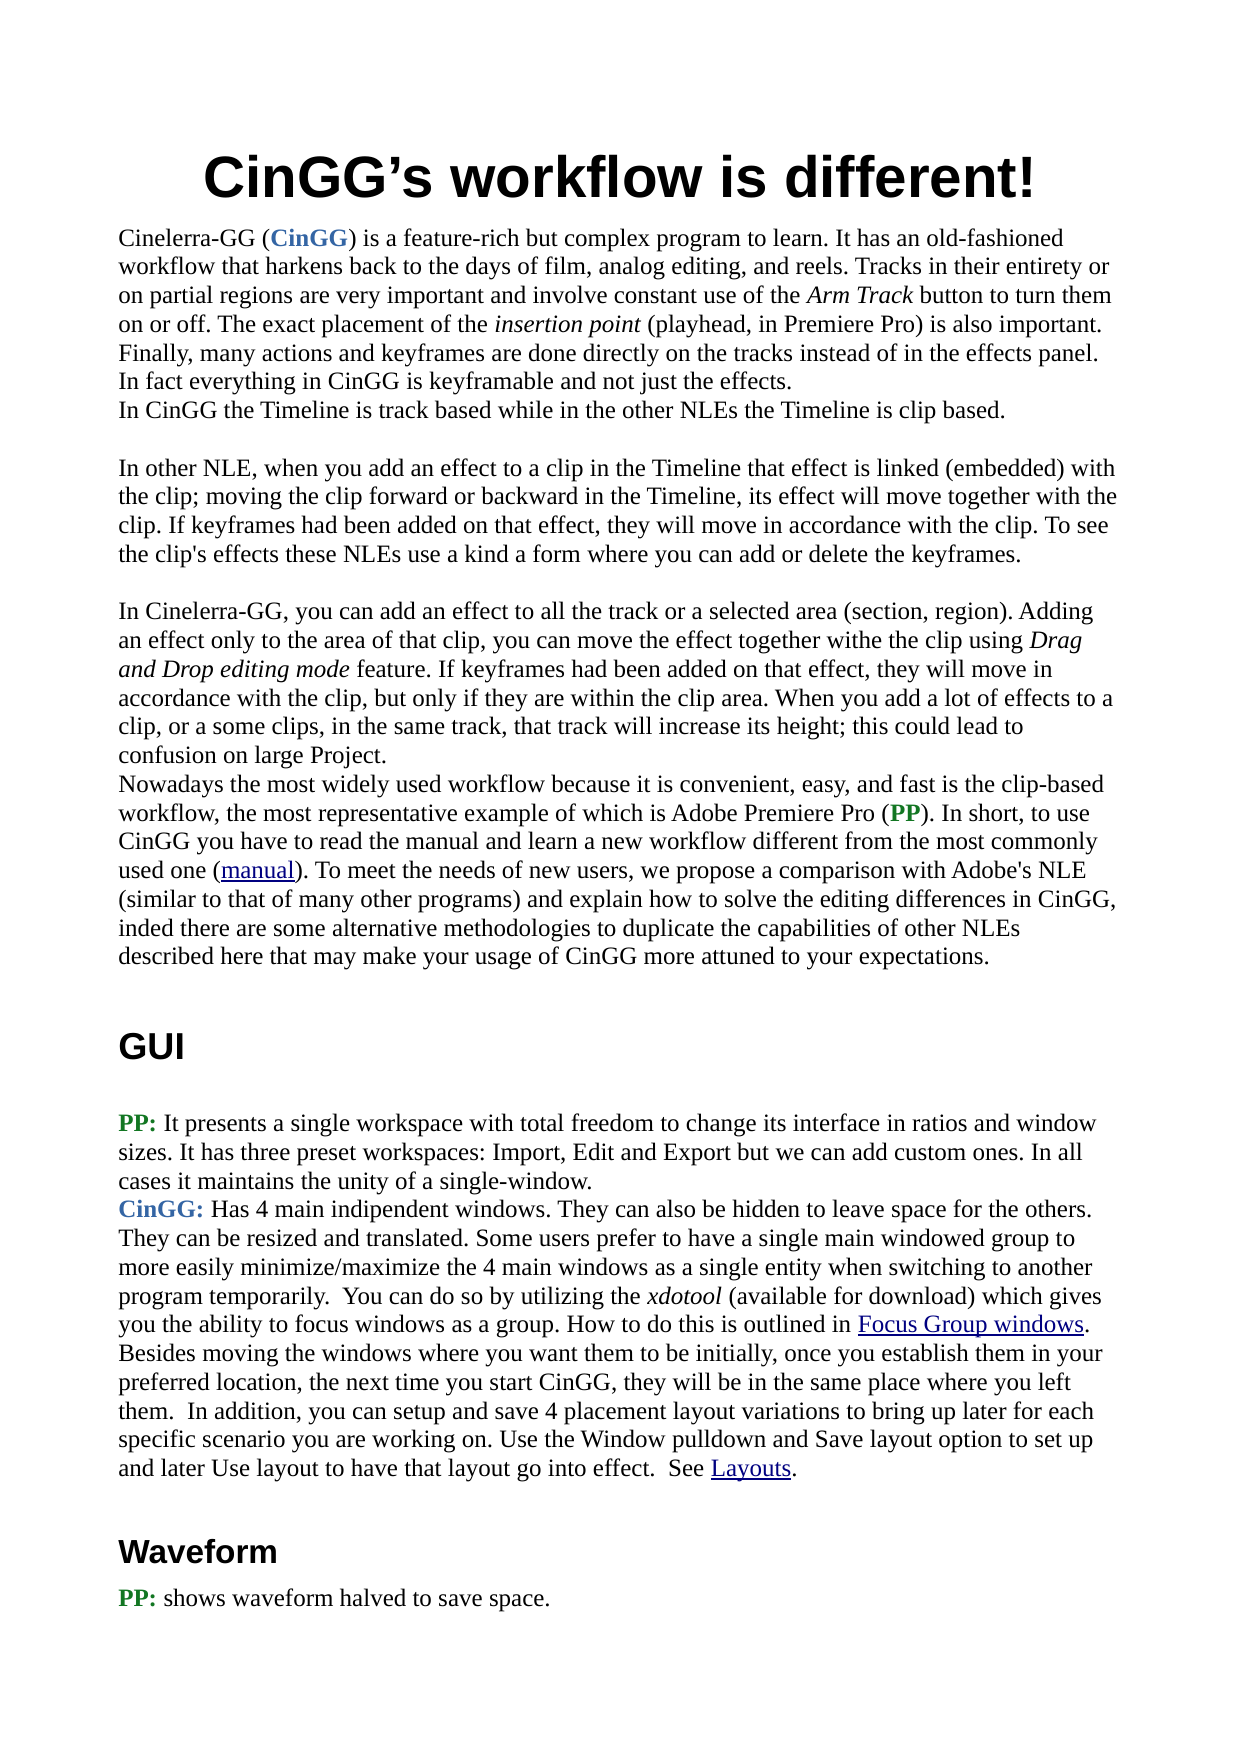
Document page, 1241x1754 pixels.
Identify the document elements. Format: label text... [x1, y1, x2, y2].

text CinGG: Has 4 main indipendent windows. They can also be hidden to leave space for the others. They can be resized and translated. Some users prefer to have a single main windowed group to more easily minimize/maximize the 4 main windows as a single entity when switching to another program temporarily. You can do so by utilizing the xdotool (available for download) which gives you the ability to focus windows as a group. How to do this is outlined in Focus Group windows. Besides moving the windows where you want them to be initially, once you establish them in your preferred location, the next time you start CinGG, they will be in the same place where you left them. In addition, you can setup and save 4 placement layout variations to bring up later for each specific scenario you are working on. Use the Window pulldown and Save layout option to set up and later Use layout to have that layout go into effect. See Layouts. [118, 1194, 1122, 1482]
subtitle GUI [118, 1024, 1122, 1067]
text PP: shows waveform halved to save space. [118, 1583, 1122, 1611]
title CinGG’s workflow is different! [118, 143, 1122, 210]
text In CinGG the Timeline is track based while in the other NLEs the Timeline is clip based. In other NLE, when you add an effect to a clip in the Timeline that effect is linked (embedded) with the clip; moving the clip forward or backward in the Timeline, its effect will move together with the clip. If keyframes had been added on that effect, they will move in accordance with the clip. To see the clip's effects these NLEs use a kind a form where you can add or delete the keyframes. In Cinelerra-GG, you can add an effect to all the track or a selected area (section, region). Adding an effect only to the area of that clip, you can move the effect together withe the clip using Drag and Drop editing mode feature. If keyframes had been added on that effect, they will move in accordance with the clip, but only if they are within the clip area. When you add a lot of effects to a clip, or a some clips, in the same track, that track will increase its height; this could lead to confusion on large Project. [118, 395, 1122, 769]
subtitle Waveform [118, 1532, 1122, 1570]
text PP: It presents a single workspace with total freedom to change its interface in ratios and window sizes. It has three preset workspaces: Import, Edit and Export but we can add custom ones. In all cases it maintains the unity of a single-window. [118, 1108, 1122, 1194]
text Cinelerra-GG (CinGG) is a feature-rich but complex program to learn. It has an old-fashioned workflow that harkens back to the days of film, analog editing, and reels. Tracks in their entirety or on partial regions are very important and involve constant use of the Arm Track button to turn them on or off. The exact placement of the insertion point (playhead, in Premiere Pro) is also important. Finally, many actions and keyframes are done directly on the tracks instead of in the effects panel. In fact everything in CinGG is keyframable and not just the effects. [118, 223, 1122, 395]
text Nowadays the most widely used workflow because it is convenient, easy, and fast is the clip-based workflow, the most representative example of which is Adobe Premiere Pro (PP). In short, to use CinGG you have to read the manual and learn a new workflow different from the most commonly used one (manual). To meet the needs of new users, we propose a comparison with Adobe's NLE (similar to that of many other programs) and explain how to solve the editing differences in CinGG, inded there are some alternative methodologies to duplicate the capabilities of other NLEs described here that may make your usage of CinGG more attuned to your expectations. [118, 769, 1122, 970]
